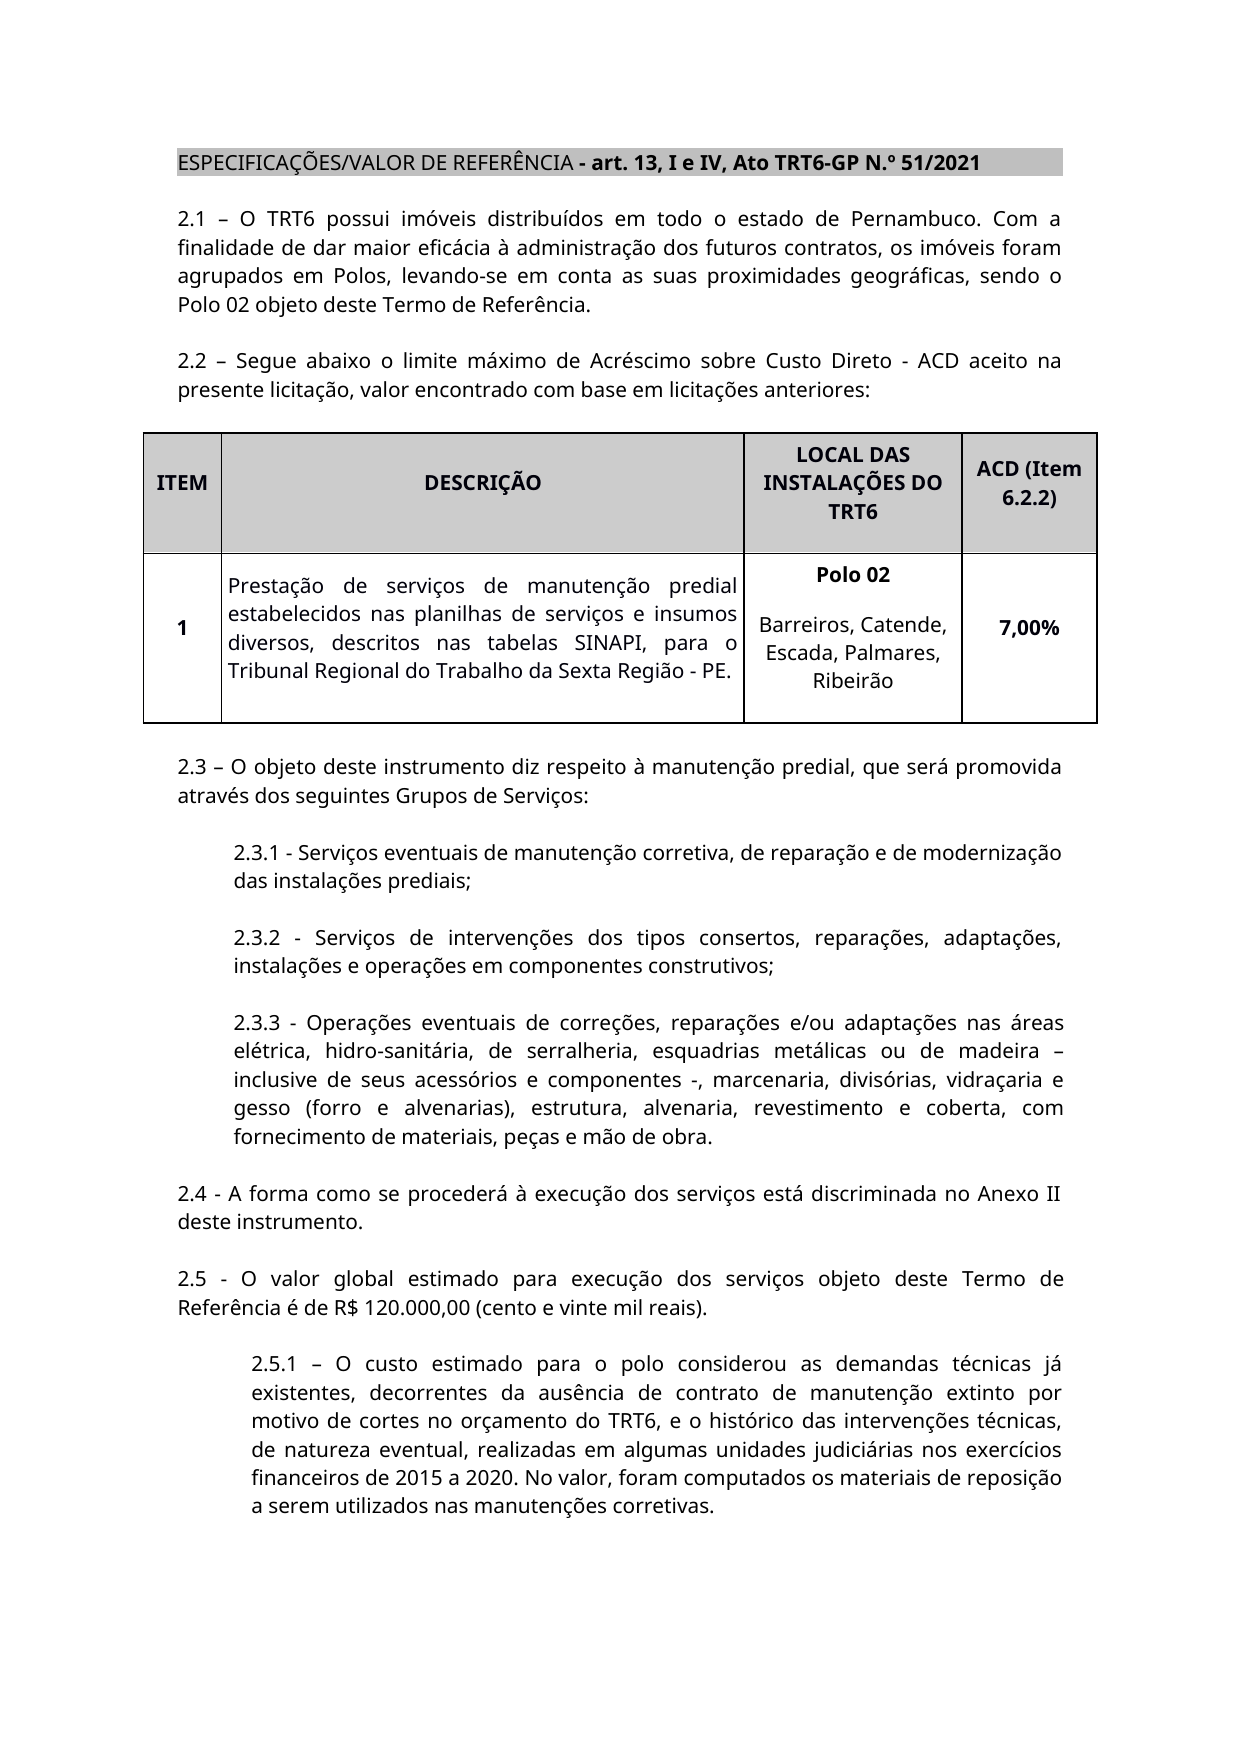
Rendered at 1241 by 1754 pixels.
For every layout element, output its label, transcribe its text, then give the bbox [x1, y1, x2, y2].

table_cell 7,00% [963, 554, 1096, 722]
table_header ACD (Item 6.2.2) [963, 434, 1096, 552]
text 2.5.1 – O custo estimado para o polo considerou as demandas técnicas já existentes, decorrentes da ausência de contrato de manutenção extinto por motivo de cortes no orçamento do TRT6, e o histórico das intervenções técnicas, de natureza eventual, realizadas em algumas unidades judiciárias nos exercícios financeiros de 2015 a 2020. No valor, foram computados os materiais de reposição a serem utilizados nas manutenções corretivas. [251, 1349, 1063, 1520]
text 2.3.1 - Serviços eventuais de manutenção corretiva, de reparação e de modernização das instalações prediais; [233, 838, 1063, 894]
table_header ITEM [144, 434, 221, 552]
table_cell Polo 02 Barreiros, Catende, Escada, Palmares, Ribeirão [745, 554, 961, 722]
text 2.5 - O valor global estimado para execução dos serviços objeto deste Termo de Referência é de R$ 120.000,00 (cento e vinte mil reais). [177, 1264, 1065, 1321]
text 2.3.2 - Serviços de intervenções dos tipos consertos, reparações, adaptações, instalações e operações em componentes construtivos; [233, 923, 1063, 980]
table_cell Prestação de serviços de manutenção predial estabelecidos nas planilhas de serviços e insumos diversos, descritos nas tabelas SINAPI, para o Tribunal Regional do Trabalho da Sexta Região - PE. [222, 554, 743, 722]
table_header DESCRIÇÃO [222, 434, 743, 552]
text ESPECIFICAÇÕES/VALOR DE REFERÊNCIA - art. 13, I e IV, Ato TRT6-GP N.º 51/2021 [177, 148, 1063, 176]
table_cell 1 [144, 554, 221, 722]
text 2.2 – Segue abaixo o limite máximo de Acréscimo sobre Custo Direto - ACD aceito na presente licitação, valor encontrado com base em licitações anteriores: [177, 347, 1063, 403]
text 2.3 – O objeto deste instrumento diz respeito à manutenção predial, que será promovida através dos seguintes Grupos de Serviços: [177, 752, 1063, 809]
text 2.4 - A forma como se procederá à execução dos serviços está discriminada no Anexo II deste instrumento. [177, 1179, 1063, 1236]
table_header LOCAL DAS INSTALAÇÕES DO TRT6 [745, 434, 961, 552]
text 2.3.3 - Operações eventuais de correções, reparações e/ou adaptações nas áreas elétrica, hidro-sanitária, de serralheria, esquadrias metálicas ou de madeira – inclusive de seus acessórios e componentes -, marcenaria, divisórias, vidraçaria e gesso (forro e alvenarias), estrutura, alvenaria, revestimento e coberta, com fornecimento de materiais, peças e mão de obra. [233, 1008, 1065, 1150]
text 2.1 – O TRT6 possui imóveis distribuídos em todo o estado de Pernambuco. Com a finalidade de dar maior eficácia à administração dos futuros contratos, os imóveis foram agrupados em Polos, levando-se em conta as suas proximidades geográficas, sendo o Polo 02 objeto deste Termo de Referência. [177, 204, 1063, 318]
